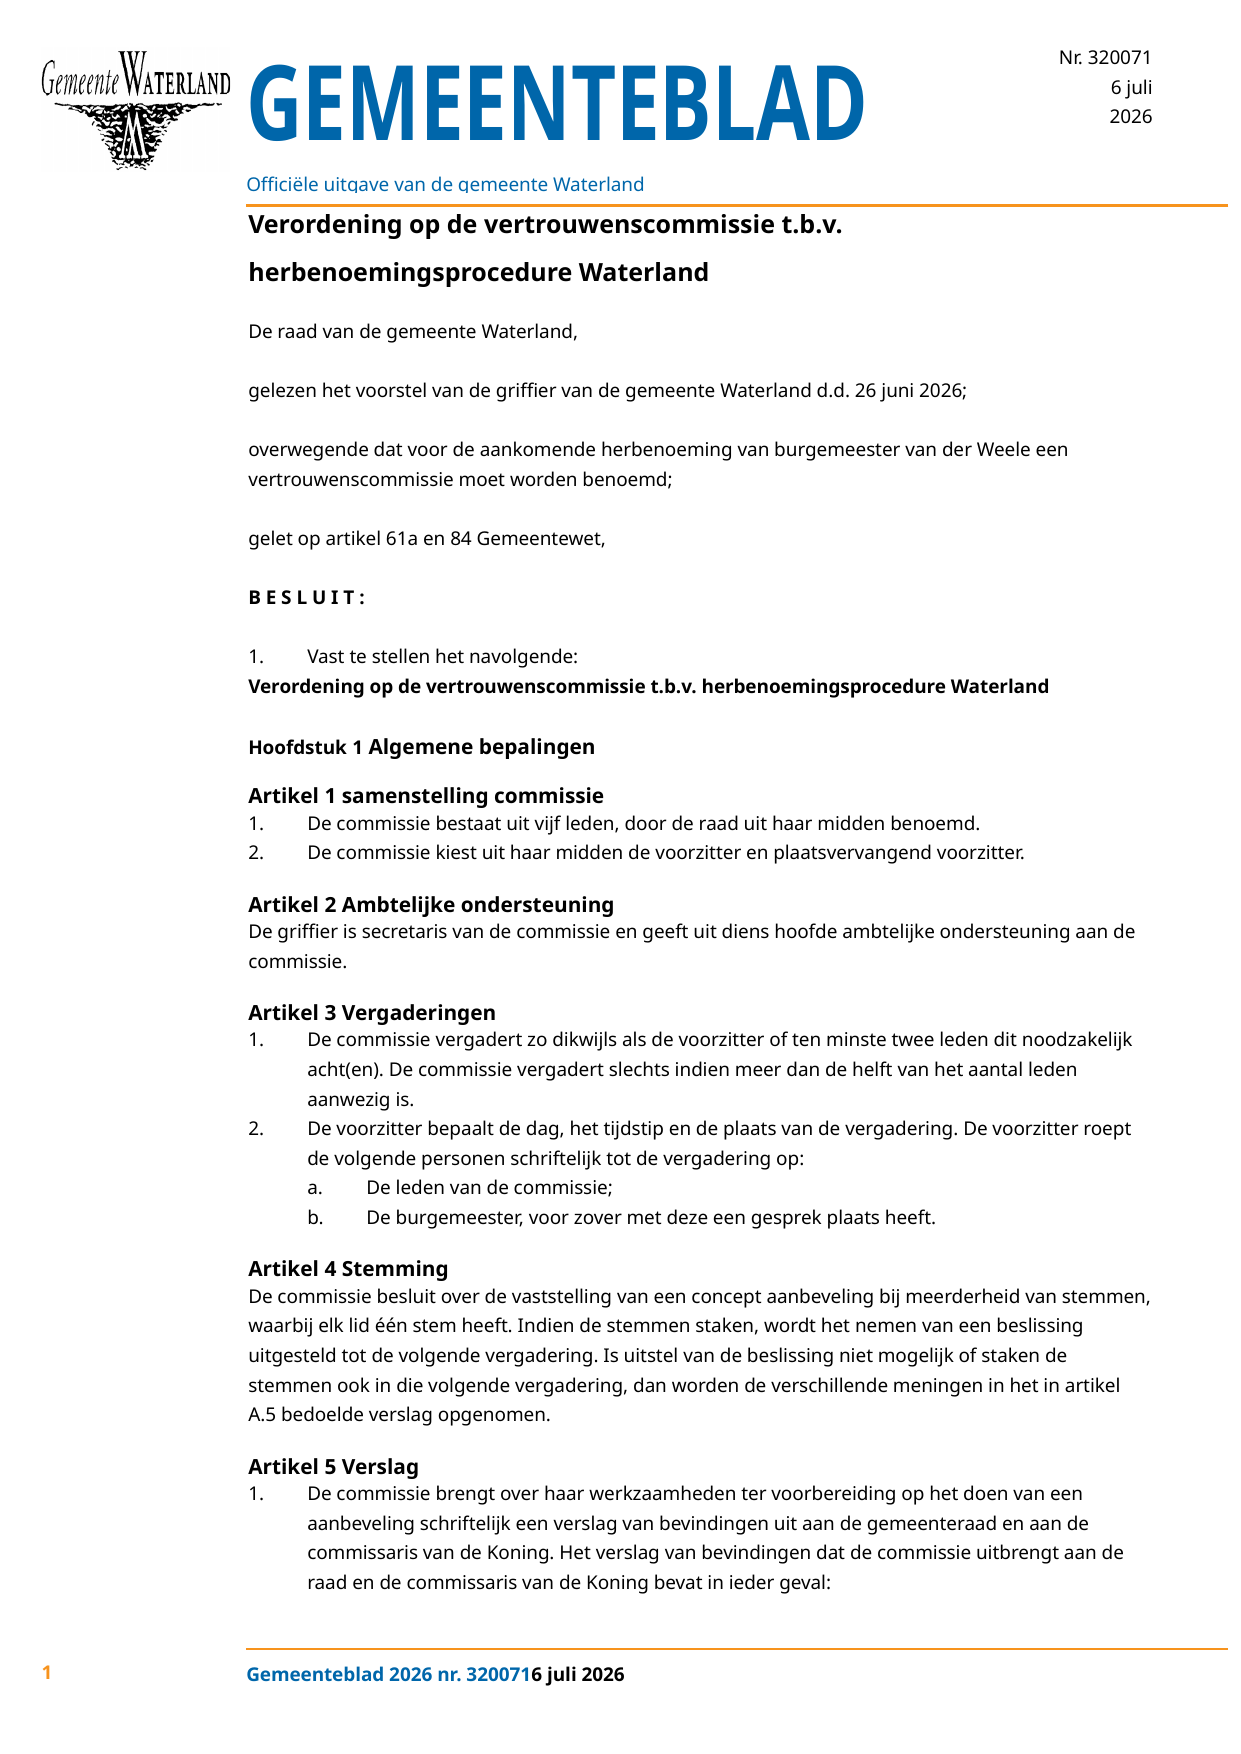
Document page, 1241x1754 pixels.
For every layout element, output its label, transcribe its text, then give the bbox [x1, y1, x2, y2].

text Artikel 3 Vergaderingen [248, 998, 1152, 1027]
text Artikel 2 Ambtelijke ondersteuning [248, 890, 1152, 918]
list De voorzitter bepaalt de dag, het tijdstip en de plaats van de vergadering. De voorzitter roept de volgende personen schriftelijk tot de vergadering op: [248, 1115, 1152, 1171]
picture [41, 47, 231, 172]
text gelet op artikel 61a en 84 Gemeentewet, [248, 525, 1152, 551]
text gelezen het voorstel van de griffier van de gemeente Waterland d.d. 26 juni 2026; [248, 377, 1152, 403]
list De leden van de commissie; [307, 1174, 1152, 1200]
text Artikel 4 Stemming [248, 1254, 1152, 1283]
text Hoofdstuk 1 Algemene bepalingen [248, 732, 1152, 761]
text Verordening op de vertrouwenscommissie t.b.v. herbenoemingsprocedure Waterland [248, 673, 1152, 699]
text Artikel 1 samenstelling commissie [248, 781, 1152, 810]
list De commissie kiest uit haar midden de voorzitter en plaatsvervangend voorzitter. [248, 839, 1152, 865]
text De raad van de gemeente Waterland, [248, 318, 1152, 344]
text De griffier is secretaris van de commissie en geeft uit diens hoofde ambtelijke ondersteuning aan de commissie. [248, 918, 1152, 973]
text Artikel 5 Verslag [248, 1452, 1152, 1480]
list Vast te stellen het navolgende: [248, 643, 1152, 669]
text overwegende dat voor de aankomende herbenoeming van burgemeester van der Weele een vertrouwenscommissie moet worden benoemd; [248, 436, 1152, 492]
text Verordening op de vertrouwenscommissie t.b.v. herbenoemingsprocedure Waterland [248, 207, 1152, 288]
list De burgemeester, voor zover met deze een gesprek plaats heeft. [307, 1204, 1152, 1230]
list De commissie vergadert zo dikwijls als de voorzitter of ten minste twee leden dit noodzakelijk acht(en). De commissie vergadert slechts indien meer dan de helft van het aantal leden aanwezig is. [248, 1027, 1152, 1112]
text B E S L U I T : [248, 584, 1152, 610]
text De commissie besluit over de vaststelling van een concept aanbeveling bij meerderheid van stemmen, waarbij elk lid één stem heeft. Indien de stemmen staken, wordt het nemen van een beslissing uitgesteld tot de volgende vergadering. Is uitstel van de beslissing niet mogelijk of staken de stemmen ook in die volgende vergadering, dan worden de verschillende meningen in het in artikel A.5 bedoelde verslag opgenomen. [248, 1283, 1152, 1427]
list De commissie brengt over haar werkzaamheden ter voorbereiding op het doen van een aanbeveling schriftelijk een verslag van bevindingen uit aan de gemeenteraad en aan de commissaris van de Koning. Het verslag van bevindingen dat de commissie uitbrengt aan de raad en de commissaris van de Koning bevat in ieder geval: [248, 1480, 1152, 1595]
list De commissie bestaat uit vijf leden, door de raad uit haar midden benoemd. [248, 810, 1152, 836]
